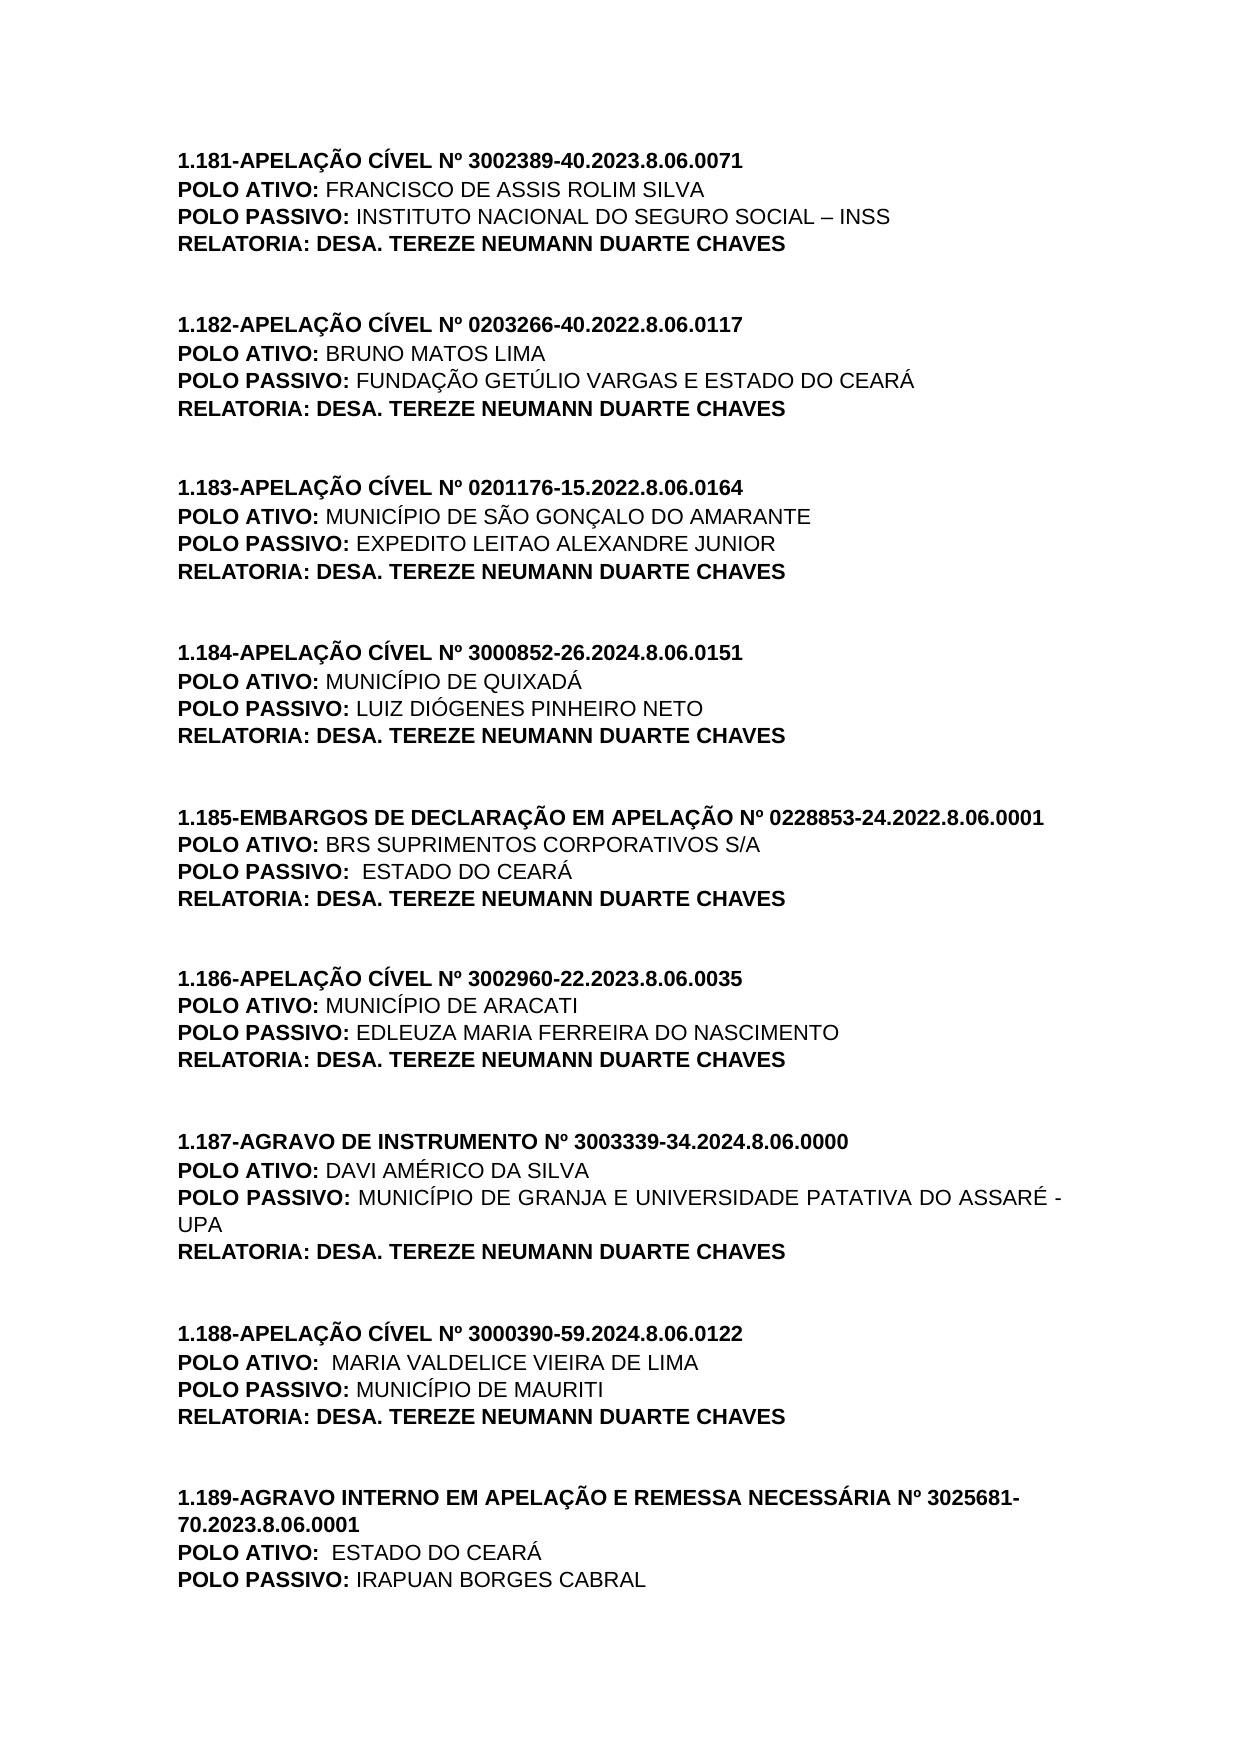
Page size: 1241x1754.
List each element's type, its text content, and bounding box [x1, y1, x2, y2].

text RELATORIA: DESA. TEREZE NEUMANN DUARTE CHAVES [177, 1239, 1063, 1264]
text POLO ATIVO: BRS SUPRIMENTOS CORPORATIVOS S/A [177, 832, 1063, 857]
text POLO PASSIVO: IRAPUAN BORGES CABRAL [177, 1567, 1063, 1592]
text POLO PASSIVO: FUNDAÇÃO GETÚLIO VARGAS E ESTADO DO CEARÁ [177, 368, 1063, 394]
text RELATORIA: DESA. TEREZE NEUMANN DUARTE CHAVES [177, 886, 1063, 911]
text RELATORIA: DESA. TEREZE NEUMANN DUARTE CHAVES [177, 396, 1063, 421]
text 1.182-APELAÇÃO CÍVEL Nº 0203266-40.2022.8.06.0117 [177, 312, 1063, 337]
text 1.184-APELAÇÃO CÍVEL Nº 3000852-26.2024.8.06.0151 [177, 640, 1063, 665]
text RELATORIA: DESA. TEREZE NEUMANN DUARTE CHAVES [177, 1047, 1063, 1072]
text RELATORIA: DESA. TEREZE NEUMANN DUARTE CHAVES [177, 723, 1063, 748]
text POLO PASSIVO: LUIZ DIÓGENES PINHEIRO NETO [177, 696, 1063, 721]
text POLO ATIVO: MARIA VALDELICE VIEIRA DE LIMA [177, 1349, 1063, 1375]
text 1.181-APELAÇÃO CÍVEL Nº 3002389-40.2023.8.06.0071 [177, 148, 1063, 173]
text 1.187-AGRAVO DE INSTRUMENTO Nº 3003339-34.2024.8.06.0000 [177, 1129, 1063, 1154]
text 1.186-APELAÇÃO CÍVEL Nº 3002960-22.2023.8.06.0035 [177, 966, 1063, 991]
text POLO ATIVO: BRUNO MATOS LIMA [177, 341, 1063, 366]
text POLO ATIVO: FRANCISCO DE ASSIS ROLIM SILVA [177, 177, 1063, 202]
text POLO ATIVO: MUNICÍPIO DE SÃO GONÇALO DO AMARANTE [177, 504, 1063, 529]
text 1.188-APELAÇÃO CÍVEL Nº 3000390-59.2024.8.06.0122 [177, 1321, 1063, 1346]
text 1.183-APELAÇÃO CÍVEL Nº 0201176-15.2022.8.06.0164 [177, 475, 1063, 500]
text POLO ATIVO: MUNICÍPIO DE QUIXADÁ [177, 669, 1063, 694]
text POLO PASSIVO: INSTITUTO NACIONAL DO SEGURO SOCIAL – INSS [177, 204, 1063, 229]
text RELATORIA: DESA. TEREZE NEUMANN DUARTE CHAVES [177, 231, 1063, 256]
text POLO PASSIVO: MUNICÍPIO DE MAURITI [177, 1377, 1063, 1402]
text POLO ATIVO: ESTADO DO CEARÁ [177, 1539, 1063, 1565]
text POLO PASSIVO: EDLEUZA MARIA FERREIRA DO NASCIMENTO [177, 1020, 1063, 1045]
text POLO ATIVO: DAVI AMÉRICO DA SILVA [177, 1158, 1063, 1183]
text 1.185-EMBARGOS DE DECLARAÇÃO EM APELAÇÃO Nº 0228853-24.2022.8.06.0001 [177, 804, 1063, 830]
text POLO ATIVO: MUNICÍPIO DE ARACATI [177, 993, 1063, 1018]
text POLO PASSIVO: EXPEDITO LEITAO ALEXANDRE JUNIOR [177, 531, 1063, 557]
text 1.189-AGRAVO INTERNO EM APELAÇÃO E REMESSA NECESSÁRIA Nº 3025681-70.2023.8.06.0001 [177, 1485, 1063, 1538]
text RELATORIA: DESA. TEREZE NEUMANN DUARTE CHAVES [177, 558, 1063, 584]
text POLO PASSIVO: MUNICÍPIO DE GRANJA E UNIVERSIDADE PATATIVA DO ASSARÉ - UPA [177, 1185, 1063, 1237]
text RELATORIA: DESA. TEREZE NEUMANN DUARTE CHAVES [177, 1404, 1063, 1429]
text POLO PASSIVO: ESTADO DO CEARÁ [177, 859, 1063, 884]
